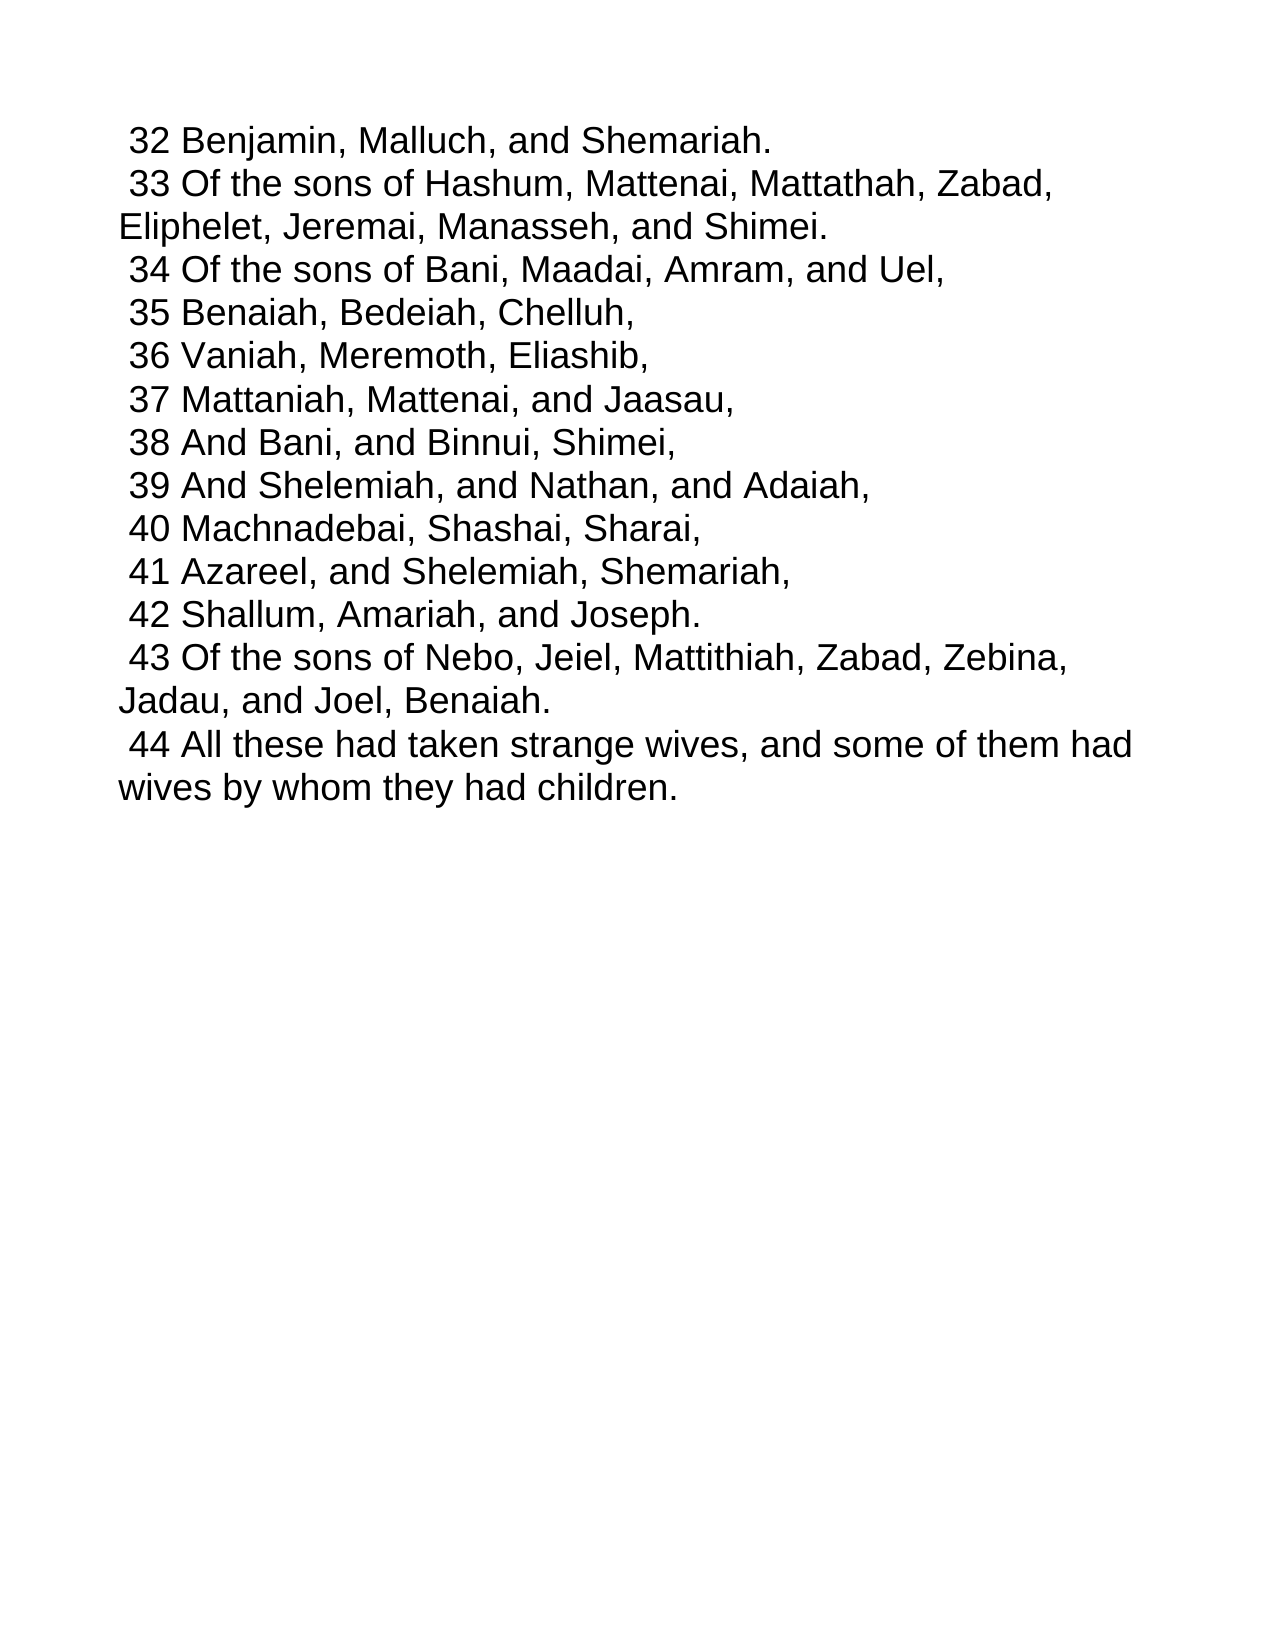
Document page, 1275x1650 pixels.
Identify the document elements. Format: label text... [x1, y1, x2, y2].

text 33 Of the sons of Hashum, Mattenai, Mattathah, Zabad, Eliphelet, Jeremai, Manasseh, and Shimei. [118, 161, 1157, 247]
text 41 Azareel, and Shelemiah, Shemariah, [118, 549, 1157, 592]
text 36 Vaniah, Meremoth, Eliashib, [118, 334, 1157, 377]
text 32 Benjamin, Malluch, and Shemariah. [118, 118, 1157, 161]
text 34 Of the sons of Bani, Maadai, Amram, and Uel, [118, 247, 1157, 291]
text 39 And Shelemiah, and Nathan, and Adaiah, [118, 463, 1157, 506]
text 40 Machnadebai, Shashai, Sharai, [118, 506, 1157, 549]
text 38 And Bani, and Binnui, Shimei, [118, 420, 1157, 463]
text 42 Shallum, Amariah, and Joseph. [118, 592, 1157, 636]
text 35 Benaiah, Bedeiah, Chelluh, [118, 291, 1157, 334]
text 44 All these had taken strange wives, and some of them had wives by whom they had children. [118, 722, 1157, 808]
text 43 Of the sons of Nebo, Jeiel, Mattithiah, Zabad, Zebina, Jadau, and Joel, Benaiah. [118, 636, 1157, 722]
text 37 Mattaniah, Mattenai, and Jaasau, [118, 377, 1157, 420]
